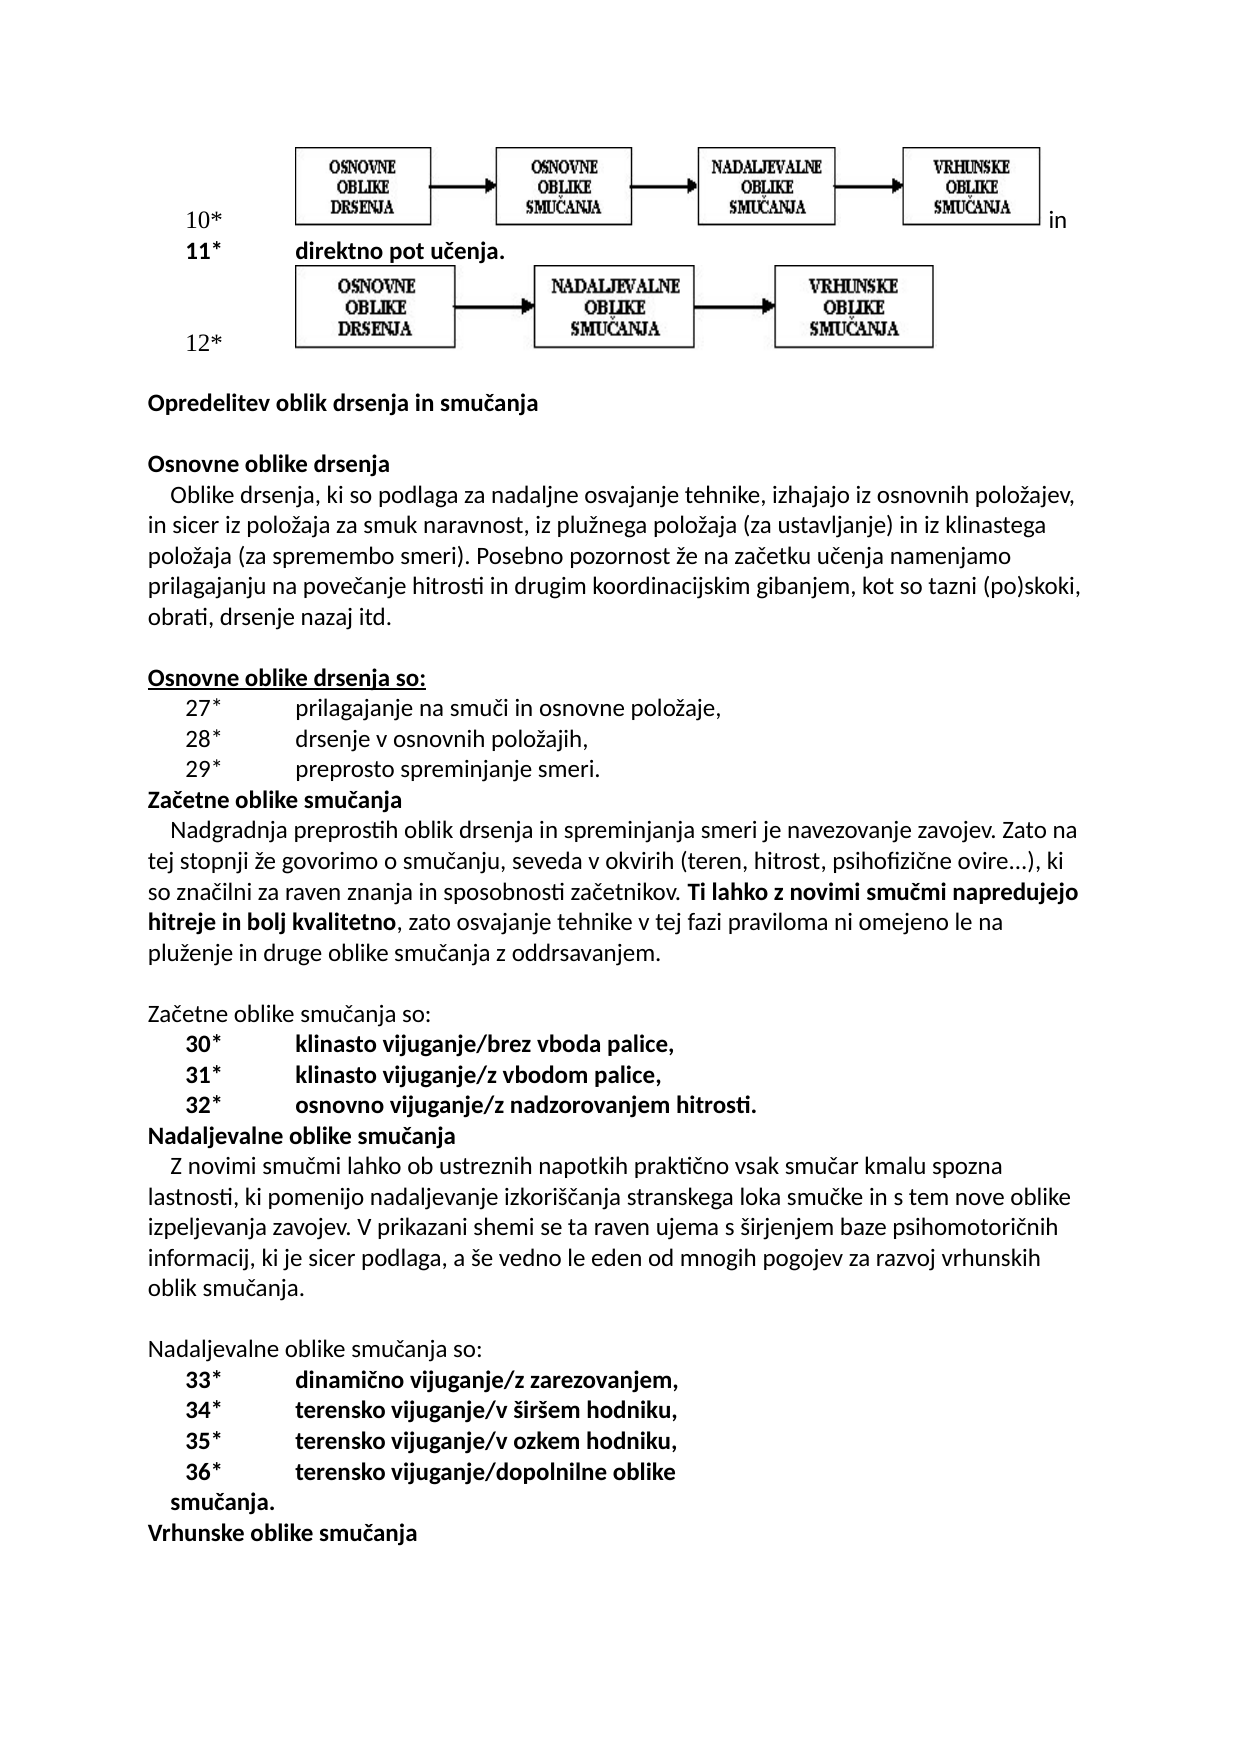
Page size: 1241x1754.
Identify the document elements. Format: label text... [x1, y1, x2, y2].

list terensko vijuganje/v ozkem hodniku, [185, 1425, 1093, 1456]
text Nadaljevalne oblike smučanja [148, 1120, 1093, 1150]
text Opredelitev oblik drsenja in smučanja [148, 387, 1093, 418]
list in [185, 148, 1093, 235]
text smučanja. [148, 1486, 1093, 1517]
list direktno pot učenja. [185, 235, 1093, 266]
text Začetne oblike smučanja [148, 784, 1093, 815]
list osnovno vijuganje/z nadzorovanjem hitrosti. [185, 1089, 1093, 1120]
text Z novimi smučmi lahko ob ustreznih napotkih praktično vsak smučar kmalu spozna lastnosti, ki pomenijo nadaljevanje izkoriščanja stranskega loka smučke in s tem nove oblike izpeljevanja zavojev. V prikazani shemi se ta raven ujema s širjenjem baze psihomotoričnih informacij, ki je sicer podlaga, a še vedno le eden od mnogih pogojev za razvoj vrhunskih oblik smučanja. [148, 1150, 1093, 1303]
list preprosto spreminjanje smeri. [185, 754, 1093, 784]
text Nadaljevalne oblike smučanja so: [148, 1333, 1093, 1364]
list terensko vijuganje/dopolnilne oblike [185, 1456, 1093, 1486]
text Osnovne oblike drsenja [148, 448, 1093, 479]
text Oblike drsenja, ki so podlaga za nadaljne osvajanje tehnike, izhajajo iz osnovnih položajev, in sicer iz položaja za smuk naravnost, iz plužnega položaja (za ustavljanje) in iz klinastega položaja (za spremembo smeri). Posebno pozornost že na začetku učenja namenjamo prilagajanju na povečanje hitrosti in drugim koordinacijskim gibanjem, kot so tazni (po)skoki, obrati, drsenje nazaj itd. [148, 479, 1093, 632]
list dinamično vijuganje/z zarezovanjem, [185, 1364, 1093, 1394]
list drsenje v osnovnih položajih, [185, 723, 1093, 754]
picture [295, 265, 937, 352]
list klinasto vijuganje/brez vboda palice, [185, 1028, 1093, 1059]
text Začetne oblike smučanja so: [148, 998, 1093, 1028]
list klinasto vijuganje/z vbodom palice, [185, 1059, 1093, 1089]
picture [295, 147, 1043, 229]
list prilagajanje na smuči in osnovne položaje, [185, 693, 1093, 723]
text Vrhunske oblike smučanja [148, 1517, 1093, 1547]
text Nadgradnja preprostih oblik drsenja in spreminjanja smeri je navezovanje zavojev. Zato na tej stopnji že govorimo o smučanju, seveda v okvirih (teren, hitrost, psihofizične ovire...), ki so značilni za raven znanja in sposobnosti začetnikov. Ti lahko z novimi smučmi napredujejo hitreje in bolj kvalitetno, zato osvajanje tehnike v tej fazi praviloma ni omejeno le na pluženje in druge oblike smučanja z oddrsavanjem. [148, 815, 1093, 967]
text Osnovne oblike drsenja so: [148, 662, 1093, 693]
list terensko vijuganje/v širšem hodniku, [185, 1394, 1093, 1425]
